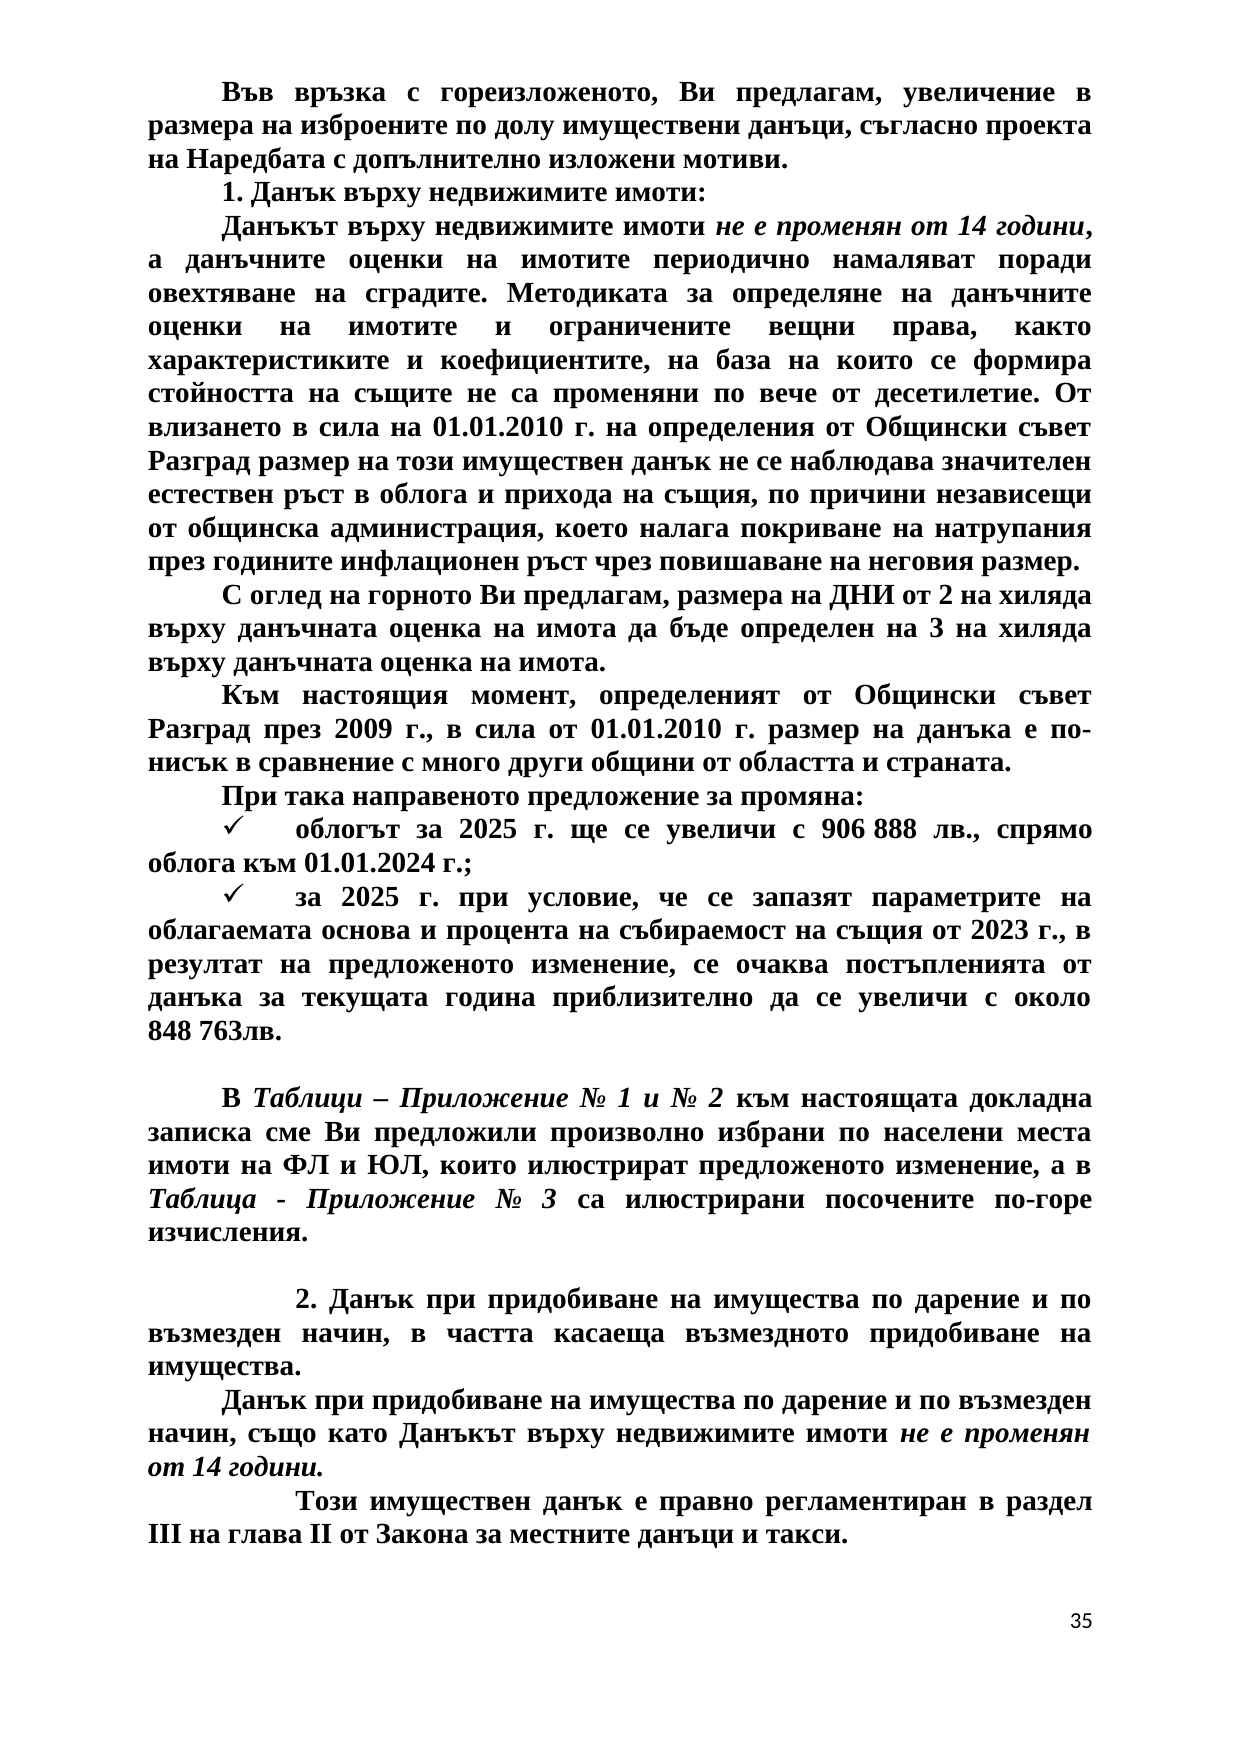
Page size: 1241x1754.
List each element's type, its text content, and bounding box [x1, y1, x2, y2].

text При така направеното предложение за промяна: [148, 778, 1093, 812]
text С оглед на горното Ви предлагам, размера на ДНИ от 2 на хиляда върху данъчната оценка на имота да бъде определен на 3 на хиляда върху данъчната оценка на имота. [148, 577, 1093, 677]
text В Таблици – Приложение № 1 и № 2 към настоящата докладна записка сме Ви предложили произволно избрани по населени места имоти на ФЛ и ЮЛ, които илюстрират предложеното изменение, а в Таблица - Приложение № 3 са илюстрирани посочените по-горе изчисления. [148, 1080, 1093, 1248]
list за 2025 г. при условие, че се запазят параметрите на облагаемата основа и процента на събираемост на същия от 2023 г., в резултат на предложеното изменение, се очаква постъпленията от данъка за текущата година приблизително да се увеличи с около 848 763лв. [148, 879, 1093, 1047]
text Данъкът върху недвижимите имоти не е променян от 14 години, а данъчните оценки на имотите периодично намаляват поради овехтяване на сградите. Методиката за определяне на данъчните оценки на имотите и ограничените вещни права, както характеристиките и коефициентите, на база на които се формира стойността на същите не са променяни по вече от десетилетие. От влизането в сила на 01.01.2010 г. на определения от Общински съвет Разград размер на този имуществен данък не се наблюдава значителен естествен ръст в облога и прихода на същия, по причини независещи от общинска администрация, което налага покриване на натрупания през годините инфлационен ръст чрез повишаване на неговия размер. [148, 208, 1093, 577]
text Към настоящия момент, определеният от Общински съвет Разград през 2009 г., в сила от 01.01.2010 г. размер на данъка е по-нисък в сравнение с много други общини от областта и страната. [148, 677, 1093, 778]
text Този имуществен данък е правно регламентиран в раздел ІІІ на глава ІІ от Закона за местните данъци и такси. [148, 1483, 1093, 1550]
list облогът за 2025 г. ще се увеличи с 906 888 лв., спрямо облога към 01.01.2024 г.; [148, 812, 1093, 879]
text 1. Данък върху недвижимите имоти: [148, 174, 1093, 208]
text Във връзка с гореизложеното, Ви предлагам, увеличение в размера на изброените по долу имуществени данъци, съгласно проекта на Наредбата с допълнително изложени мотиви. [148, 74, 1093, 174]
text Данък при придобиване на имущества по дарение и по възмезден начин, също като Данъкът върху недвижимите имоти не е променян от 14 години. [148, 1382, 1093, 1483]
text 2. Данък при придобиване на имущества по дарение и по възмезден начин, в частта касаеща възмездното придобиване на имущества. [148, 1281, 1093, 1382]
